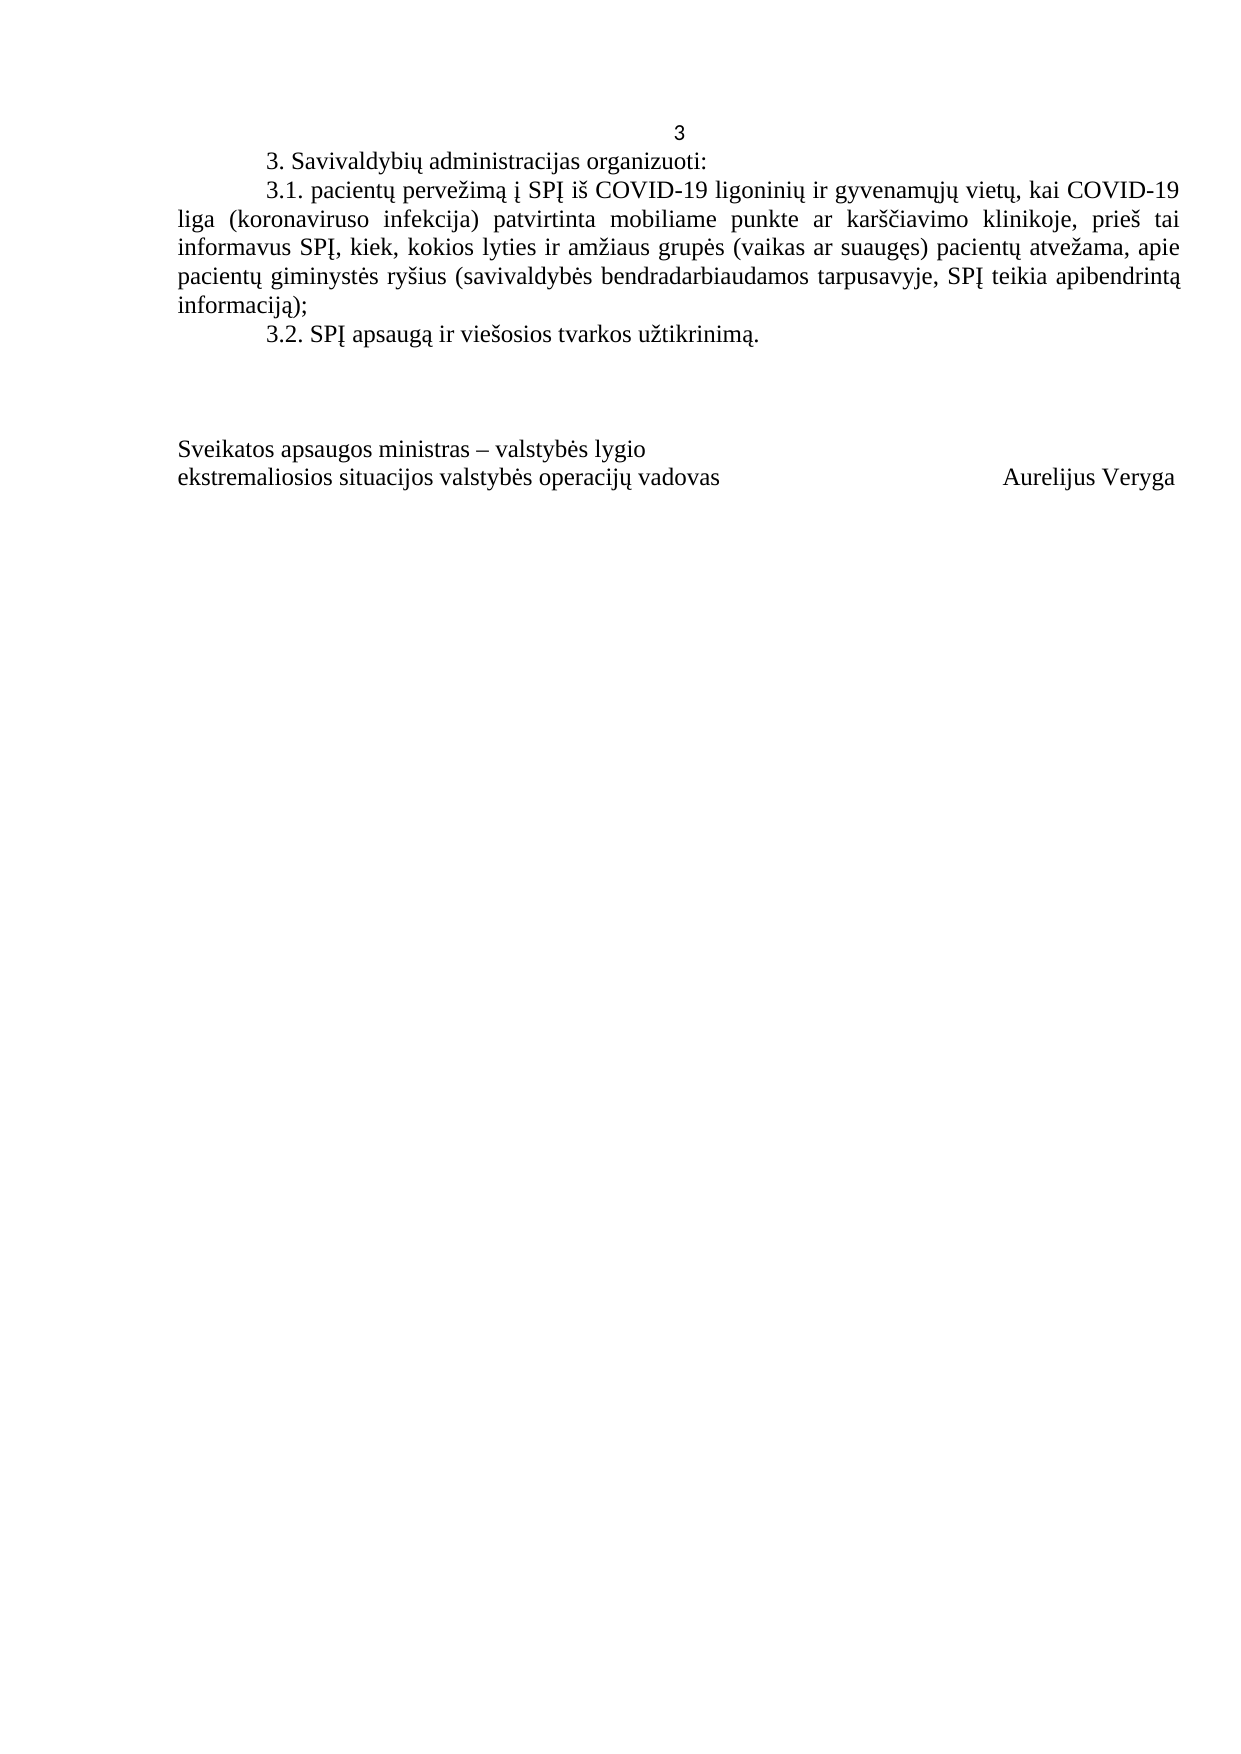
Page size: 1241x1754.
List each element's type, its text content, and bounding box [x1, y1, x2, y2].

text Sveikatos apsaugos ministras – valstybės lygio [177, 434, 1181, 462]
text 3.2. SPĮ apsaugą ir viešosios tvarkos užtikrinimą. [177, 319, 1181, 347]
text 3. Savivaldybių administracijas organizuoti: [177, 146, 1181, 175]
text ekstremaliosios situacijos valstybės operacijų vadovas Aurelijus Veryga [177, 462, 1181, 491]
text 3.1. pacientų pervežimą į SPĮ iš COVID-19 ligoninių ir gyvenamųjų vietų, kai COVID-19 liga (koronaviruso infekcija) patvirtinta mobiliame punkte ar karščiavimo klinikoje, prieš tai informavus SPĮ, kiek, kokios lyties ir amžiaus grupės (vaikas ar suaugęs) pacientų atvežama, apie pacientų giminystės ryšius (savivaldybės bendradarbiaudamos tarpusavyje, SPĮ teikia apibendrintą informaciją); [177, 175, 1181, 319]
